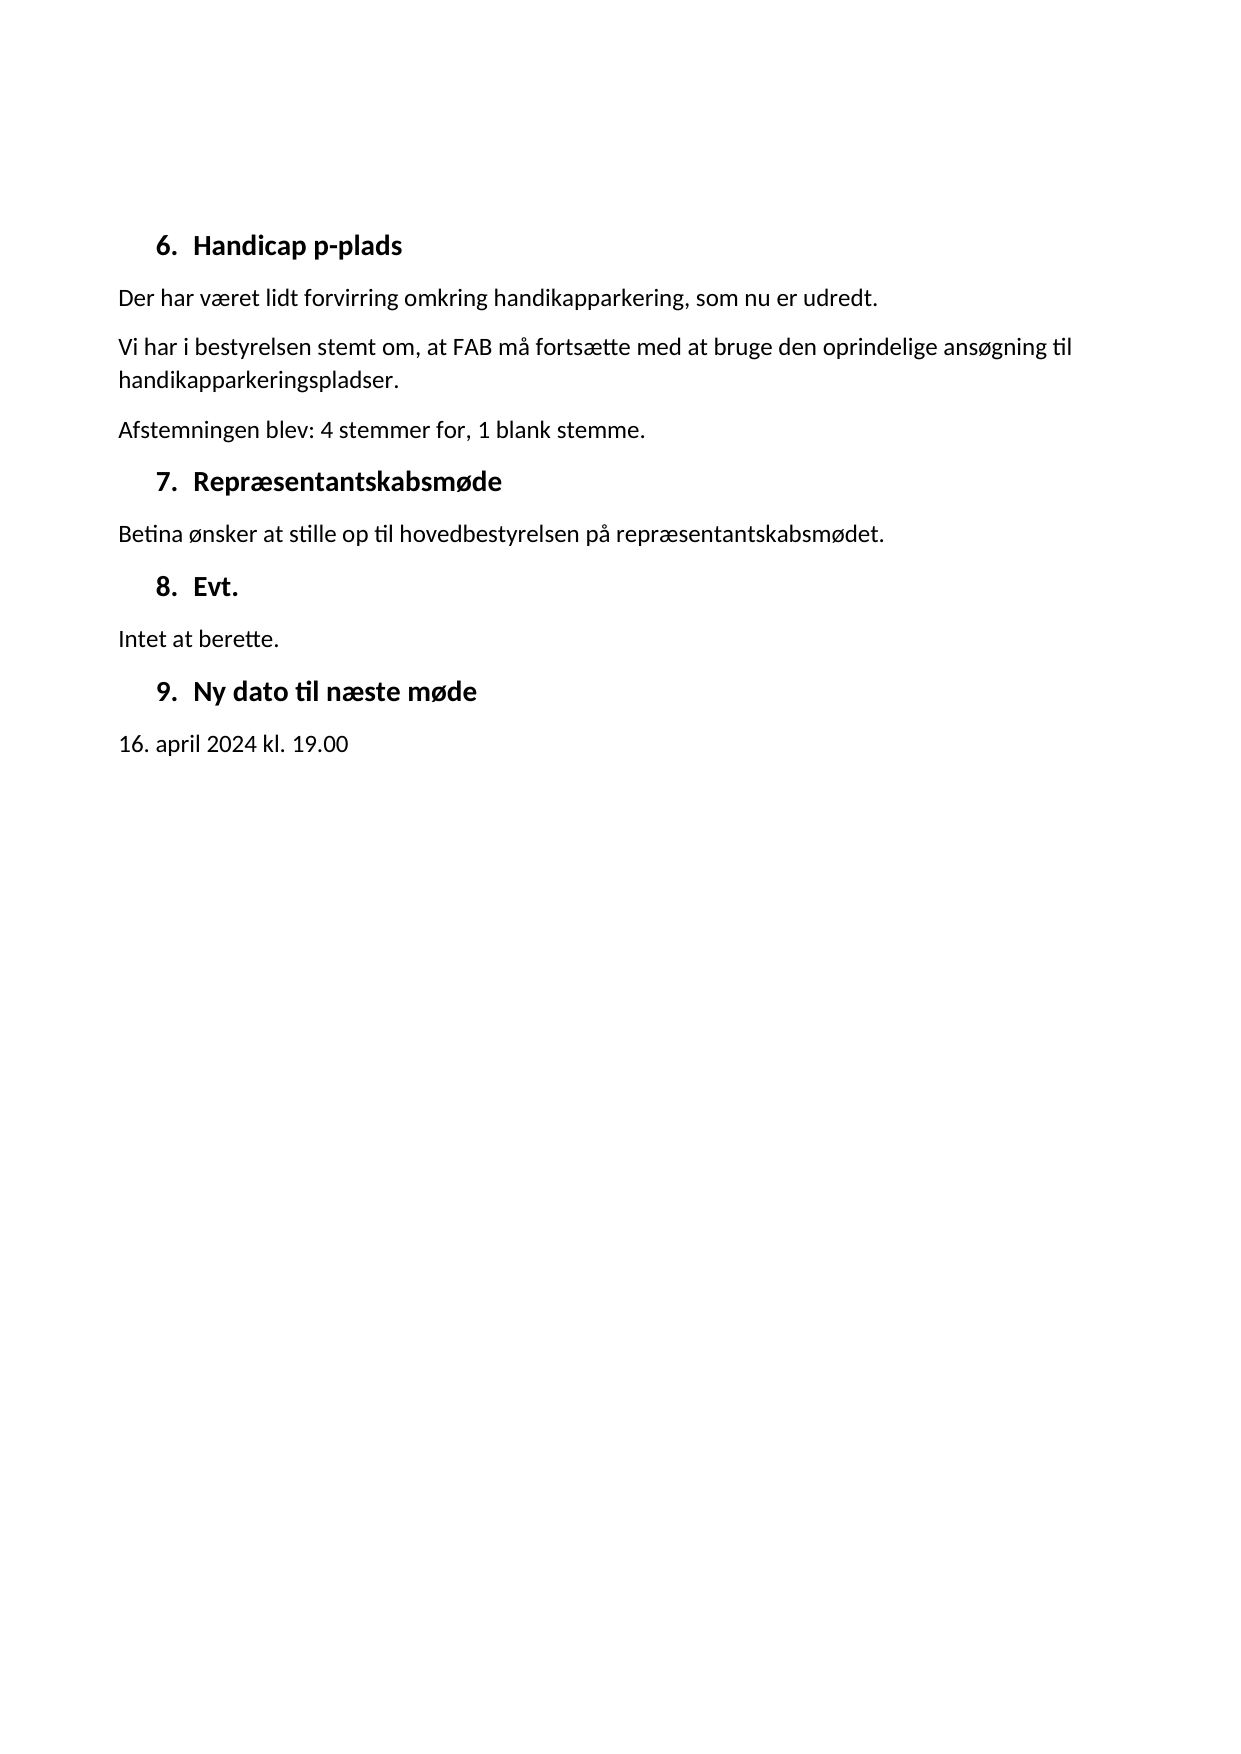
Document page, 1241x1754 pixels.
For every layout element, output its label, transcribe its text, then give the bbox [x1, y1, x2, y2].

list Handicap p-plads [156, 227, 1122, 262]
text Intet at berette. [118, 623, 1122, 654]
list Evt. [156, 568, 1122, 604]
list Ny dato til næste møde [156, 673, 1122, 708]
text Vi har i bestyrelsen stemt om, at FAB må fortsætte med at bruge den oprindelige ansøgning til handikapparkeringspladser. [118, 331, 1122, 395]
text Afstemningen blev: 4 stemmer for, 1 blank stemme. [118, 414, 1122, 444]
text Betina ønsker at stille op til hovedbestyrelsen på repræsentantskabsmødet. [118, 519, 1122, 549]
list Repræsentantskabsmøde [156, 463, 1122, 499]
text Der har været lidt forvirring omkring handikapparkering, som nu er udredt. [118, 282, 1122, 312]
text 16. april 2024 kl. 19.00 [118, 728, 1122, 758]
